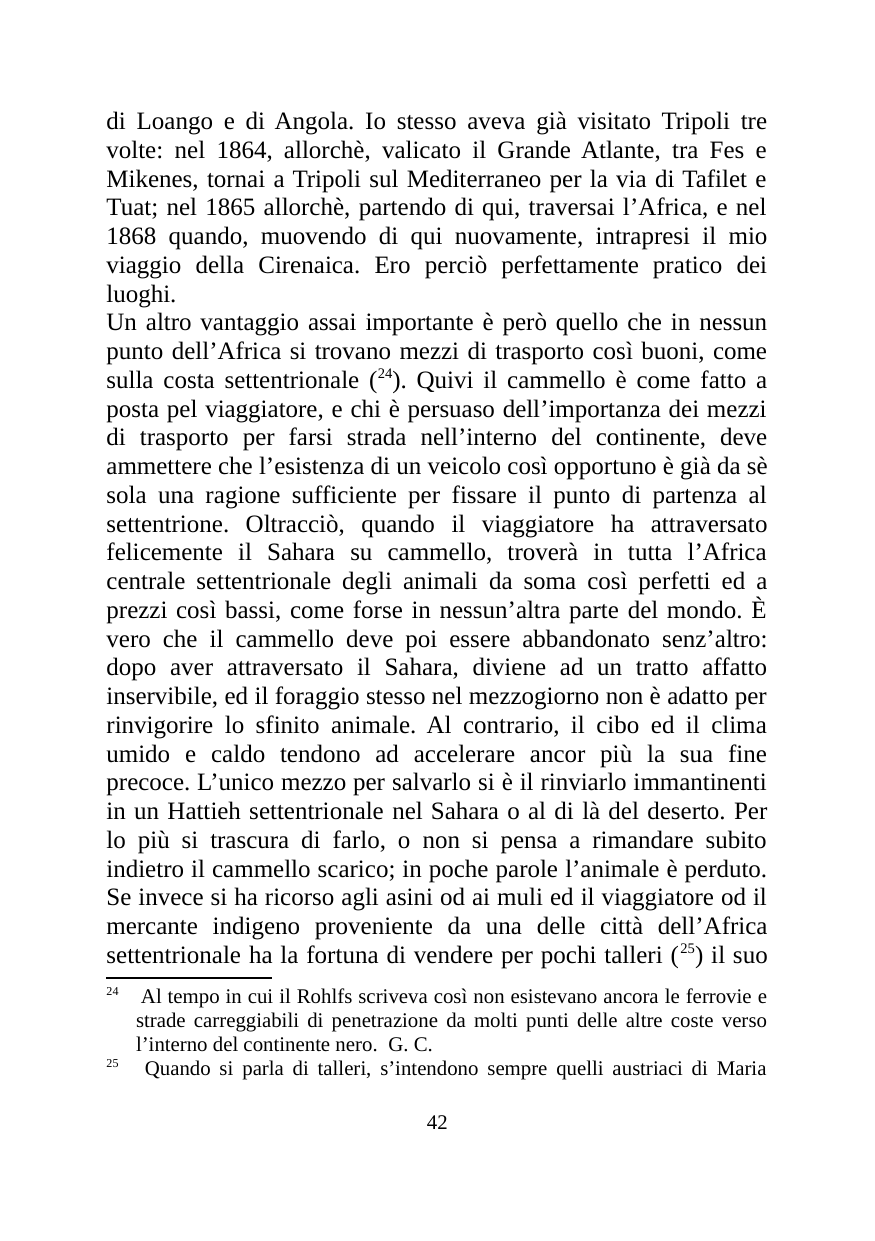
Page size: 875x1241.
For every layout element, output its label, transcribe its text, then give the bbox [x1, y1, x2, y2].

text Un altro vantaggio assai importante è però quello che in nessun punto dell’Africa si trovano mezzi di trasporto così buoni, come sulla costa settentrionale (). Quivi il cammello è come fatto a posta pel viaggiatore, e chi è persuaso dell’importanza dei mezzi di trasporto per farsi strada nell’interno del continente, deve ammettere che l’esistenza di un veicolo così opportuno è già da sè sola una ragione sufficiente per fissare il punto di partenza al settentrione. Oltracciò, quando il viaggiatore ha attraversato felicemente il Sahara su cammello, troverà in tutta l’Africa centrale settentrionale degli animali da soma così perfetti ed a prezzi così bassi, come forse in nessun’altra parte del mondo. È vero che il cammello deve poi essere abbandonato senz’altro: dopo aver attraversato il Sahara, diviene ad un tratto affatto inservibile, ed il foraggio stesso nel mezzogiorno non è adatto per rinvigorire lo sfinito animale. Al contrario, il cibo ed il clima umido e caldo tendono ad accelerare ancor più la sua fine precoce. L’unico mezzo per salvarlo si è il rinviarlo immantinenti in un Hattieh settentrionale nel Sahara o al di là del deserto. Per lo più si trascura di farlo, o non si pensa a rimandare subito indietro il cammello scarico; in poche parole l’animale è perduto. Se invece si ha ricorso agli asini od ai muli ed il viaggiatore od il mercante indigeno proveniente da una delle città dell’Africa settentrionale ha la fortuna di vendere per pochi talleri () il suo animale da soma, ne ha sempre maggior vantaggio di quello che se avesse noleggiato un cammello, senza por mente che trovasi sulla soglia dell’opulenta Africa centrale, dove ha la scelta a vilissimo prezzo di bestie da soma d’ogni specie per proseguire il viaggio. [106, 307, 768, 969]
text di Loango e di Angola. Io stesso aveva già visitato Tripoli tre volte: nel 1864, allorchè, valicato il Grande Atlante, tra Fes e Mikenes, tornai a Tripoli sul Mediterraneo per la via di Tafilet e Tuat; nel 1865 allorchè, partendo di qui, traversai l’Africa, e nel 1868 quando, muovendo di qui nuovamente, intrapresi il mio viaggio della Cirenaica. Ero perciò perfettamente pratico dei luoghi. [106, 106, 768, 307]
text Quando si parla di talleri, s’intendono sempre quelli austriaci di Maria [106, 1056, 768, 1080]
text Al tempo in cui il Rohlfs scriveva così non esistevano ancora le ferrovie e strade carreggiabili di penetrazione da molti punti delle altre coste verso l’interno del continente nero. G. C. [106, 984, 768, 1056]
